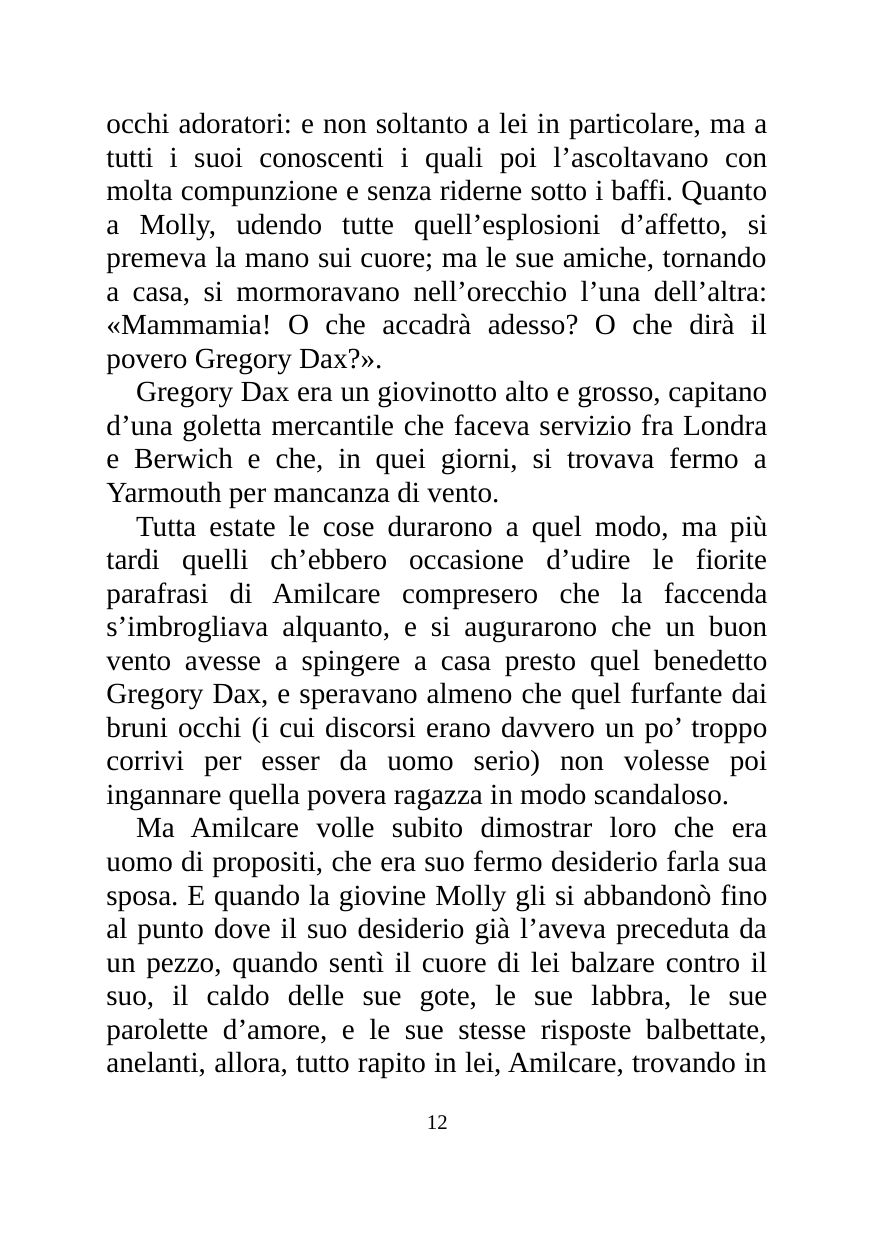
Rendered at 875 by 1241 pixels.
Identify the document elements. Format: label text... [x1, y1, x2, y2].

text Ma Amilcare volle subito dimostrar loro che era uomo di propositi, che era suo fermo desiderio farla sua sposa. E quando la giovine Molly gli si abbandonò fino al punto dove il suo desiderio già l’aveva preceduta da un pezzo, quando sentì il cuore di lei balzare contro il suo, il caldo delle sue gote, le sue labbra, le sue parolette d’amore, e le sue stesse risposte balbettate, anelanti, allora, tutto rapito in lei, Amilcare, trovando in [106, 811, 768, 1079]
text Gregory Dax era un giovinotto alto e grosso, capitano d’una goletta mercantile che faceva servizio fra Londra e Berwich e che, in quei giorni, si trovava fermo a Yarmouth per mancanza di vento. [106, 374, 768, 509]
text Tutta estate le cose durarono a quel modo, ma più tardi quelli ch’ebbero occasione d’udire le fiorite parafrasi di Amilcare compresero che la faccenda s’imbrogliava alquanto, e si augurarono che un buon vento avesse a spingere a casa presto quel benedetto Gregory Dax, e speravano almeno che quel furfante dai bruni occhi (i cui discorsi erano davvero un po’ troppo corrivi per esser da uomo serio) non volesse poi ingannare quella povera ragazza in modo scandaloso. [106, 509, 768, 811]
text occhi adoratori: e non soltanto a lei in particolare, ma a tutti i suoi conoscenti i quali poi l’ascoltavano con molta compunzione e senza riderne sotto i baffi. Quanto a Molly, udendo tutte quell’esplosioni d’affetto, si premeva la mano sui cuore; ma le sue amiche, tornando a casa, si mormoravano nell’orecchio l’una dell’altra: «Mammamia! O che accadrà adesso? O che dirà il povero Gregory Dax?». [106, 106, 768, 374]
